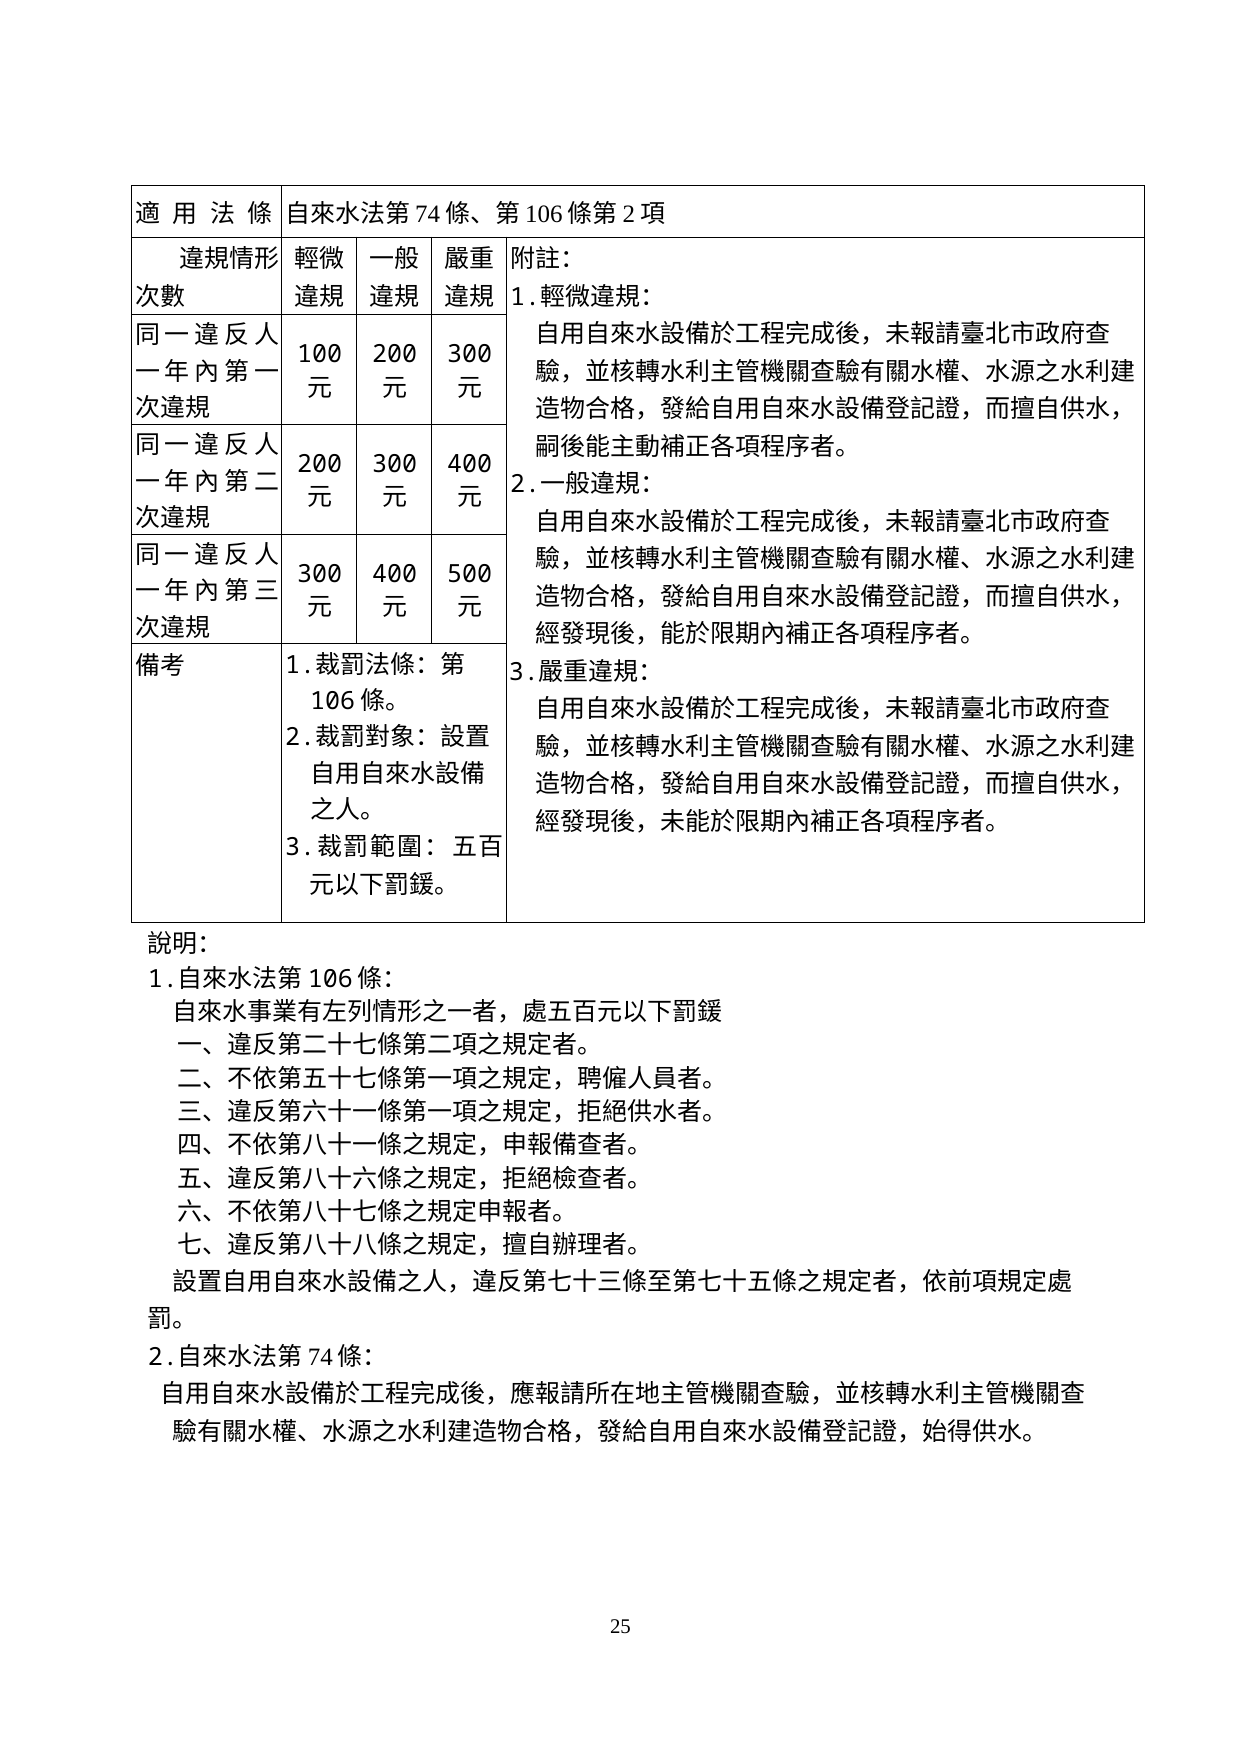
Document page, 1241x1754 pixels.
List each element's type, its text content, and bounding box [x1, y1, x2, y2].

table_cell 一般違規 [357, 238, 431, 314]
table_cell 嚴重違規 [432, 238, 506, 314]
table_cell 300 元 [432, 315, 506, 424]
table_cell 1.裁罰法條：第106條。 2.裁罰對象：設置自用自來水設備之人。 3.裁罰範圍：五百元以下罰鍰。 [282, 644, 506, 922]
table_cell 200 元 [357, 315, 431, 424]
text 2.自來水法第74條： 自用自來水設備於工程完成後，應報請所在地主管機關查驗，並核轉水利主管機關查 [148, 1335, 1092, 1410]
text 三、違反第六十一條第一項之規定，拒絕供水者。 [148, 1094, 1092, 1127]
text 四、不依第八十一條之規定，申報備查者。 [148, 1127, 1092, 1160]
text 驗有關水權、水源之水利建造物合格，發給自用自來水設備登記證，始得供水。 [148, 1410, 1092, 1448]
table_cell 500 元 [432, 535, 506, 643]
text 說明： [148, 923, 1092, 960]
text 一、違反第二十七條第二項之規定者。 [148, 1027, 1092, 1060]
table_cell 同一違反人一年內第二次違規 [132, 425, 281, 533]
text 七、違反第八十八條之規定，擅自辦理者。 [148, 1227, 1092, 1260]
table_cell 備考 [132, 644, 281, 922]
text 1.自來水法第106條： [148, 960, 1092, 994]
text 五、違反第八十六條之規定，拒絕檢查者。 [148, 1160, 1092, 1194]
table_cell 輕微違規 [282, 238, 356, 314]
table_cell 400 元 [432, 425, 506, 533]
text 二、不依第五十七條第一項之規定，聘僱人員者。 [148, 1060, 1092, 1094]
table_cell 同一違反人一年內第三次違規 [132, 535, 281, 643]
table_cell 200 元 [282, 425, 356, 533]
table_cell 附註： 1.輕微違規： 自用自來水設備於工程完成後，未報請臺北市政府查驗，並核轉水利主管機關查驗有關水權、水源之水利建造物合格，發給自用自來水設備登記證，而擅自供水，嗣後能主動補正各項程序者。 2.一般違規： 自用自來水設備於工程完成後，未報請臺北市政府查驗，並核轉水利主管機關查驗有關水權、水源之水利建造物合格，發給自用自來水設備登記證，而擅自供水，經發現後，能於限期內補正各項程序者。 3.嚴重違規： 自用自來水設備於工程完成後，未報請臺北市政府查驗，並核轉水利主管機關查驗有關水權、水源之水利建造物合格，發給自用自來水設備登記證，而擅自供水，經發現後，未能於限期內補正各項程序者。 [507, 238, 1144, 922]
text 六、不依第八十七條之規定申報者。 [148, 1194, 1092, 1227]
table_cell 同一違反人一年內第一次違規 [132, 315, 281, 424]
table_cell 400 元 [357, 535, 431, 643]
table_cell 100 元 [282, 315, 356, 424]
table_cell 300 元 [282, 535, 356, 643]
text 自來水事業有左列情形之一者，處五百元以下罰鍰 [148, 994, 1092, 1027]
table_cell 違規情形 次數 [132, 238, 281, 314]
table_cell 300 元 [357, 425, 431, 533]
text 設置自用自來水設備之人，違反第七十三條至第七十五條之規定者，依前項規定處罰。 [148, 1260, 1092, 1335]
table_header 適 用 法 條 [132, 186, 281, 237]
table_header 自來水法第74條、第106條第2項 [282, 186, 1144, 237]
